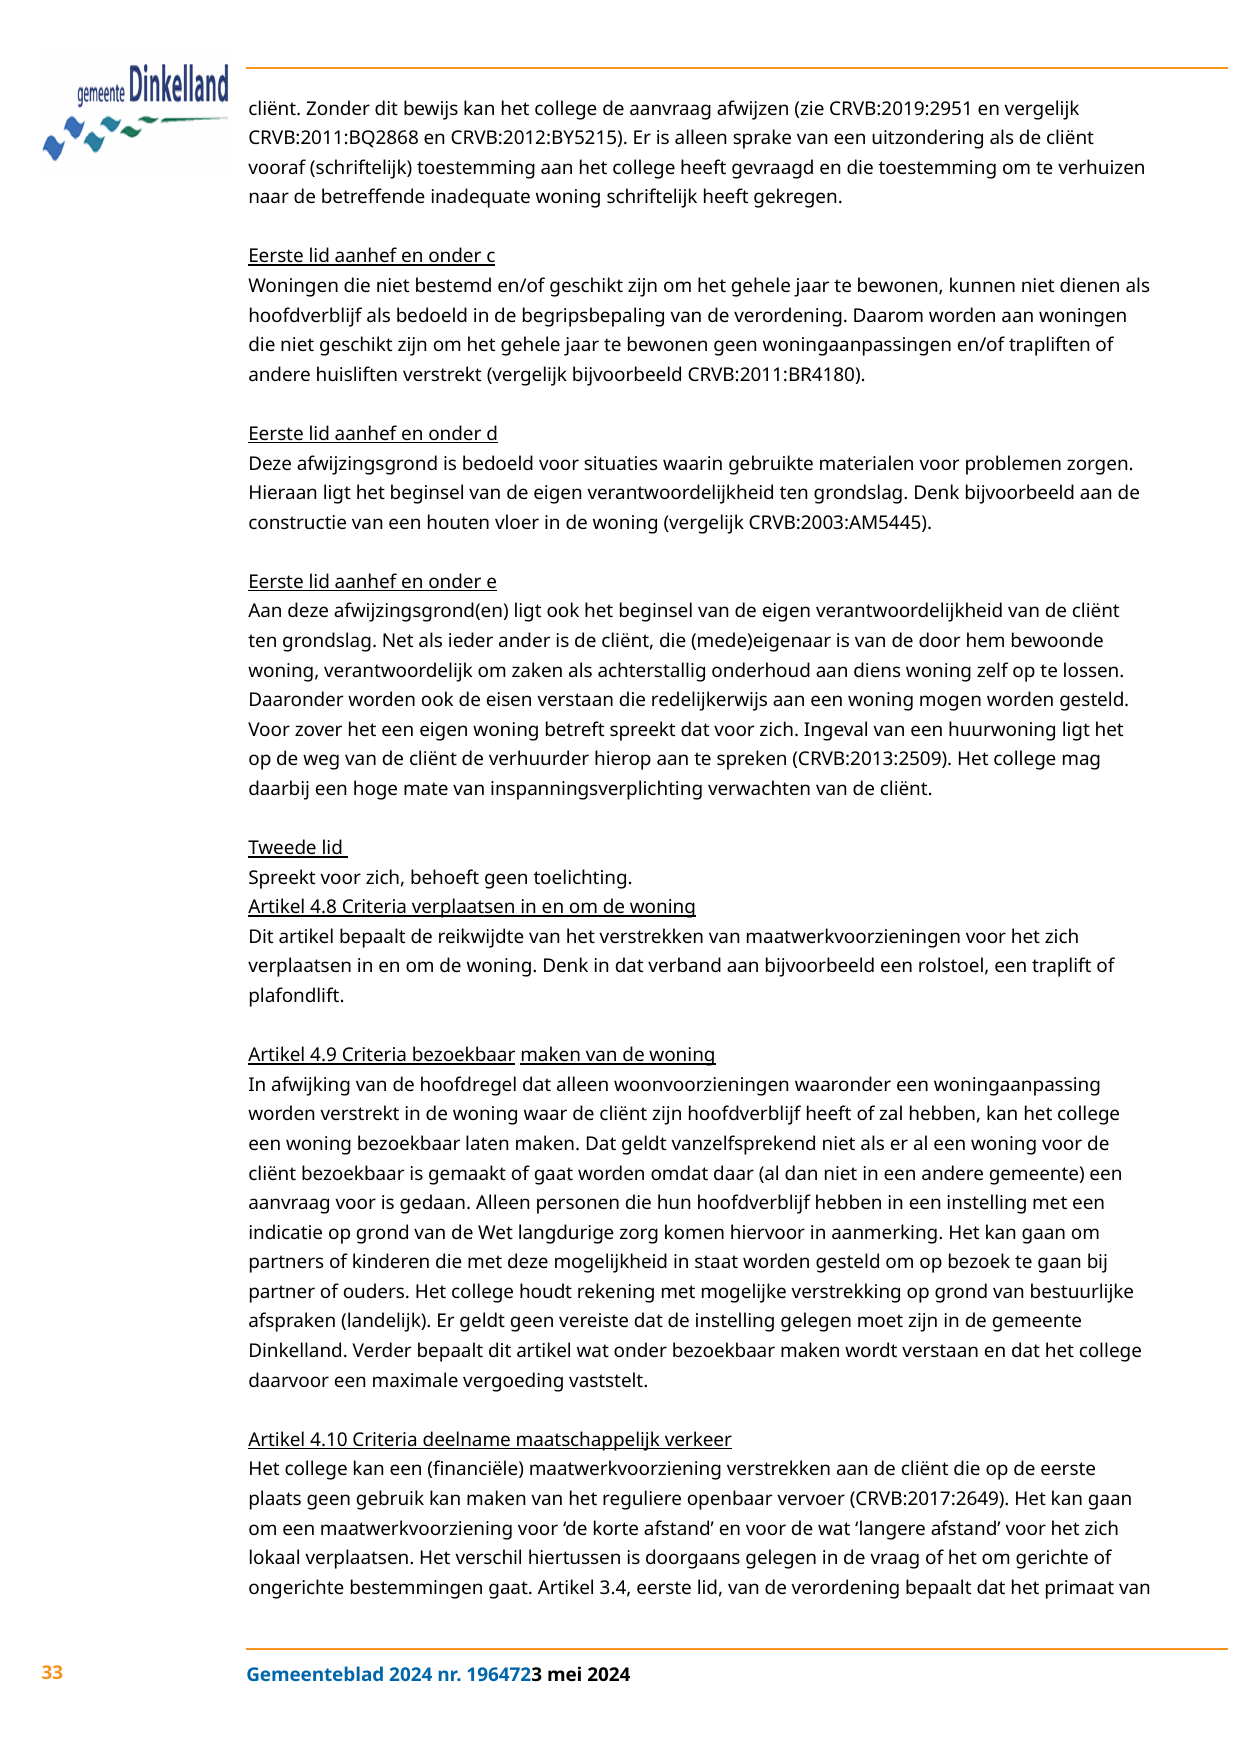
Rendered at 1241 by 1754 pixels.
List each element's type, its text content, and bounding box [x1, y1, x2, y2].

text Het college kan een (financiële) maatwerkvoorziening verstrekken aan de cliënt die op de eerste plaats geen gebruik kan maken van het reguliere openbaar vervoer (CRVB:2017:2649). Het kan gaan om een maatwerkvoorziening voor ‘de korte afstand’ en voor de wat ‘langere afstand’ voor het zich lokaal verplaatsen. Het verschil hiertussen is doorgaans gelegen in de vraag of het om gerichte of ongerichte bestemmingen gaat. Artikel 3.4, eerste lid, van de verordening bepaalt dat het primaat van [248, 1456, 1152, 1600]
text Aan deze afwijzingsgrond(en) ligt ook het beginsel van de eigen verantwoordelijkheid van de cliënt ten grondslag. Net als ieder ander is de cliënt, die (mede)eigenaar is van de door hem bewoonde woning, verantwoordelijk om zaken als achterstallig onderhoud aan diens woning zelf op te lossen. Daaronder worden ook de eisen verstaan die redelijkerwijs aan een woning mogen worden gesteld. Voor zover het een eigen woning betreft spreekt dat voor zich. Ingeval van een huurwoning ligt het op de weg van de cliënt de verhuurder hierop aan te spreken (CRVB:2013:2509). Het college mag daarbij een hoge mate van inspanningsverplichting verwachten van de cliënt. [248, 598, 1152, 801]
text Woningen die niet bestemd en/of geschikt zijn om het gehele jaar te bewonen, kunnen niet dienen als hoofdverblijf als bedoeld in de begripsbepaling van de verordening. Daarom worden aan woningen die niet geschikt zijn om het gehele jaar te bewonen geen woningaanpassingen en/of trapliften of andere huisliften verstrekt (vergelijk bijvoorbeeld CRVB:2011:BR4180). [248, 272, 1152, 387]
text Artikel 4.9 Criteria bezoekbaar maken van de woning [248, 1041, 1152, 1067]
text Eerste lid aanhef en onder c [248, 243, 1152, 268]
text In afwijking van de hoofdregel dat alleen woonvoorzieningen waaronder een woningaanpassing worden verstrekt in de woning waar de cliënt zijn hoofdverblijf heeft of zal hebben, kan het college een woning bezoekbaar laten maken. Dat geldt vanzelfsprekend niet als er al een woning voor de cliënt bezoekbaar is gemaakt of gaat worden omdat daar (al dan niet in een andere gemeente) een aanvraag voor is gedaan. Alleen personen die hun hoofdverblijf hebben in een instelling met een indicatie op grond van de Wet langdurige zorg komen hiervoor in aanmerking. Het kan gaan om partners of kinderen die met deze mogelijkheid in staat worden gesteld om op bezoek te gaan bij partner of ouders. Het college houdt rekening met mogelijke verstrekking op grond van bestuurlijke afspraken (landelijk). Er geldt geen vereiste dat de instelling gelegen moet zijn in de gemeente Dinkelland. Verder bepaalt dit artikel wat onder bezoekbaar maken wordt verstaan en dat het college daarvoor een maximale vergoeding vaststelt. [248, 1071, 1152, 1393]
text Tweede lid [248, 834, 1152, 860]
text Artikel 4.8 Criteria verplaatsen in en om de woning [248, 893, 1152, 919]
text Dit artikel bepaalt de reikwijdte van het verstrekken van maatwerkvoorzieningen voor het zich verplaatsen in en om de woning. Denk in dat verband aan bijvoorbeeld een rolstoel, een traplift of plafondlift. [248, 923, 1152, 1008]
text Artikel 4.10 Criteria deelname maatschappelijk verkeer [248, 1426, 1152, 1452]
text Eerste lid aanhef en onder d [248, 420, 1152, 446]
text Deze afwijzingsgrond is bedoeld voor situaties waarin gebruikte materialen voor problemen zorgen. Hieraan ligt het beginsel van de eigen verantwoordelijkheid ten grondslag. Denk bijvoorbeeld aan de constructie van een houten vloer in de woning (vergelijk CRVB:2003:AM5445). [248, 450, 1152, 535]
text Spreekt voor zich, behoeft geen toelichting. [248, 864, 1152, 890]
picture [41, 47, 231, 172]
text Eerste lid aanhef en onder e [248, 568, 1152, 594]
text cliënt. Zonder dit bewijs kan het college de aanvraag afwijzen (zie CRVB:2019:2951 en vergelijk CRVB:2011:BQ2868 en CRVB:2012:BY5215). Er is alleen sprake van een uitzondering als de cliënt vooraf (schriftelijk) toestemming aan het college heeft gevraagd en die toestemming om te verhuizen naar de betreffende inadequate woning schriftelijk heeft gekregen. [248, 95, 1152, 209]
